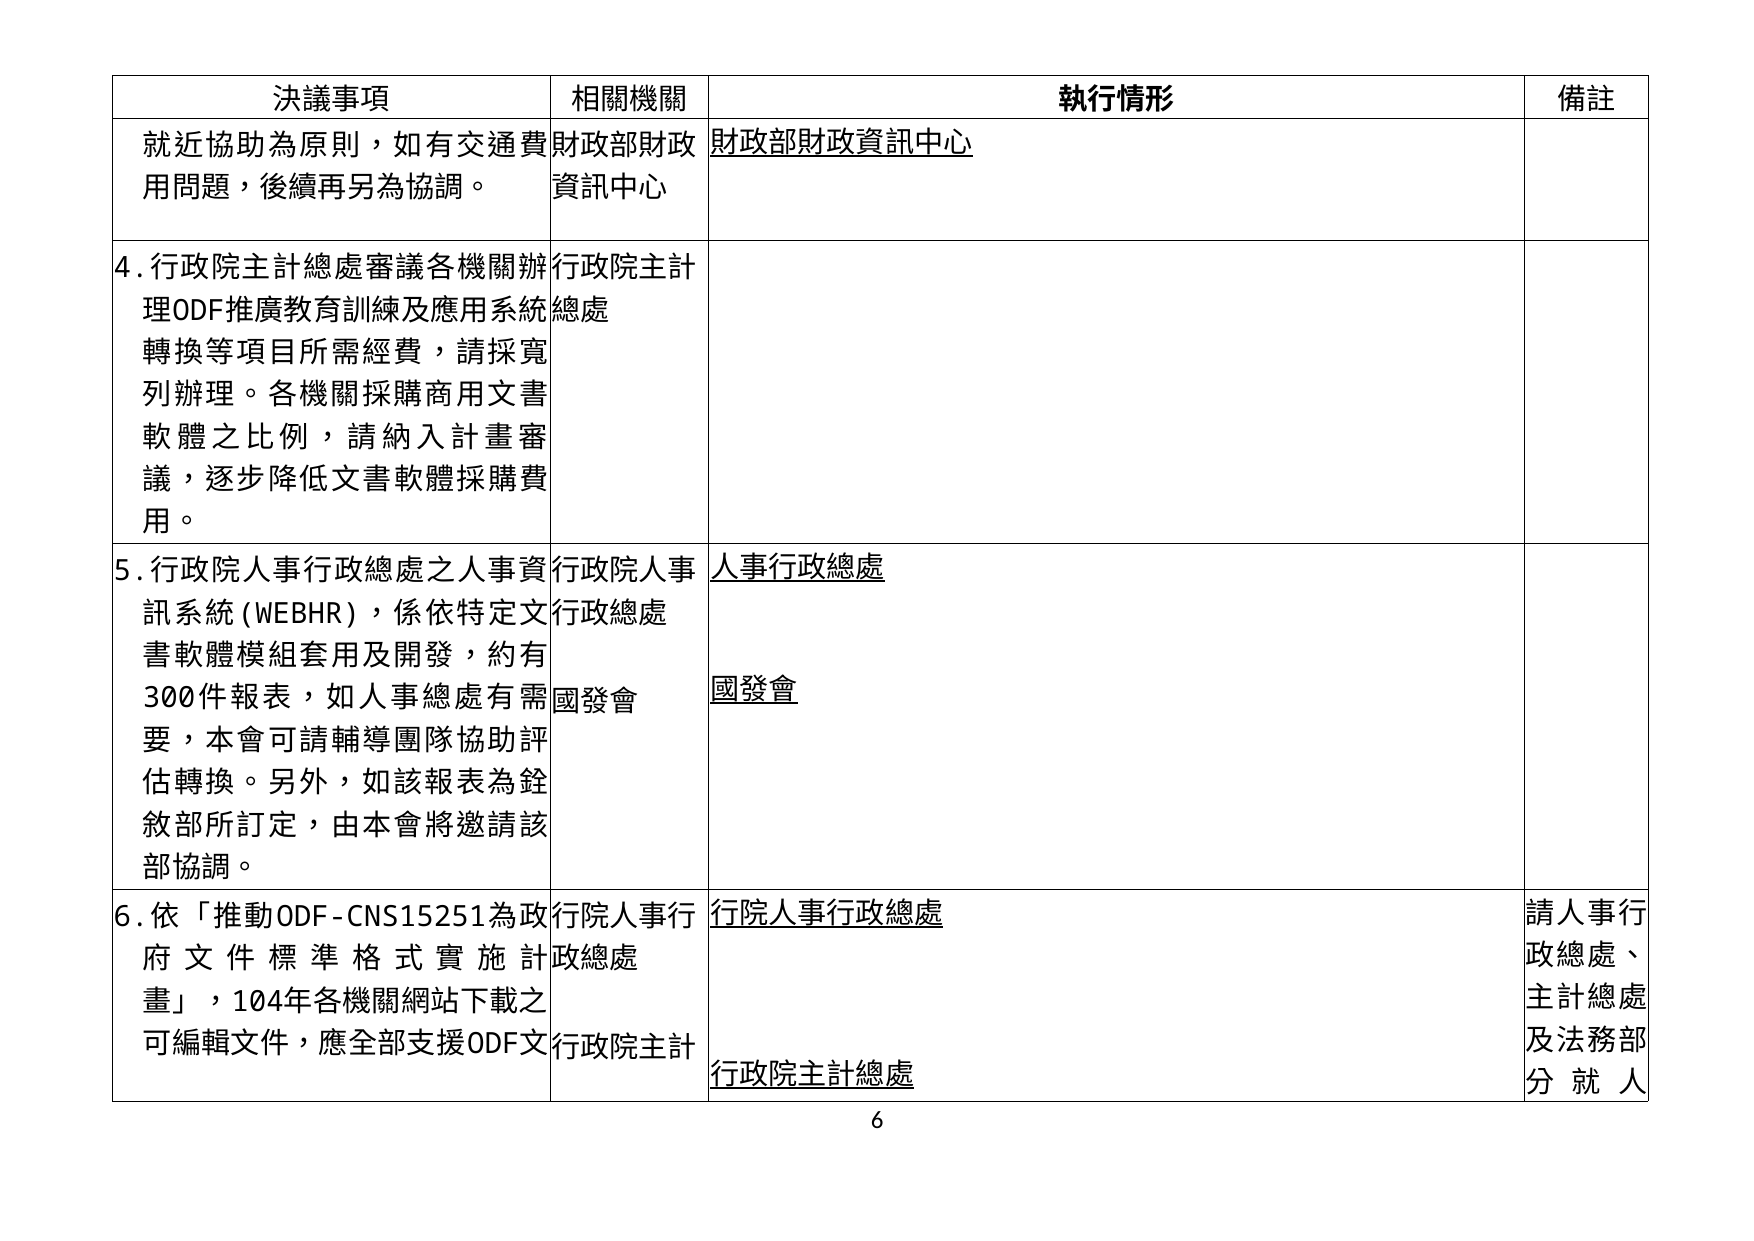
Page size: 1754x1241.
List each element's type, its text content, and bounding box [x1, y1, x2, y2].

table_cell 行政院主計總處 [551, 241, 708, 543]
table_cell [1525, 241, 1648, 543]
table_cell 人事行政總處 國發會 [709, 544, 1524, 889]
table_cell 行政院人事行政總處 國發會 [551, 544, 708, 889]
table_cell 5.行政院人事行政總處之人事資訊系統(WEBHR)，係依特定文書軟體模組套用及開發，約有300件報表，如人事總處有需要，本會可請輔導團隊協助評估轉換。另外，如該報表為銓敘部所訂定，由本會將邀請該部協調。 [113, 544, 550, 889]
table_cell [709, 241, 1524, 543]
table_cell 3.本會ODF推廣商請財政部財政資訊中心支援講師，以各分區就近協助為原則，如有交通費用問題，後續再另為協調。 [113, 119, 550, 240]
table_header 執行情形 [709, 76, 1524, 118]
table_cell 行院人事行政總處 行政院主計 [551, 890, 708, 1101]
table_cell [1525, 544, 1648, 889]
table_cell 財政部財政資訊中心 [709, 119, 1524, 240]
table_header 備註 [1525, 76, 1648, 118]
table_header 決議事項 [113, 76, 550, 118]
table_cell 行院人事行政總處 行政院主計總處 [709, 890, 1524, 1101]
table_cell 國發會 財政部財政資訊中心 [551, 119, 708, 240]
table_cell 6.依「推動ODF-CNS15251為政府文件標準格式實施計畫」，104年各機關網站下載之可編輯文件，應全部支援ODF文 [113, 890, 550, 1101]
table_cell [1525, 119, 1648, 240]
table_header 相關機關 [551, 76, 708, 118]
table_cell 請人事行政總處、主計總處及法務部分就人 [1525, 890, 1648, 1101]
table_cell 4.行政院主計總處審議各機關辦理ODF推廣教育訓練及應用系統轉換等項目所需經費，請採寬列辦理。各機關採購商用文書軟體之比例，請納入計畫審議，逐步降低文書軟體採購費用。 [113, 241, 550, 543]
